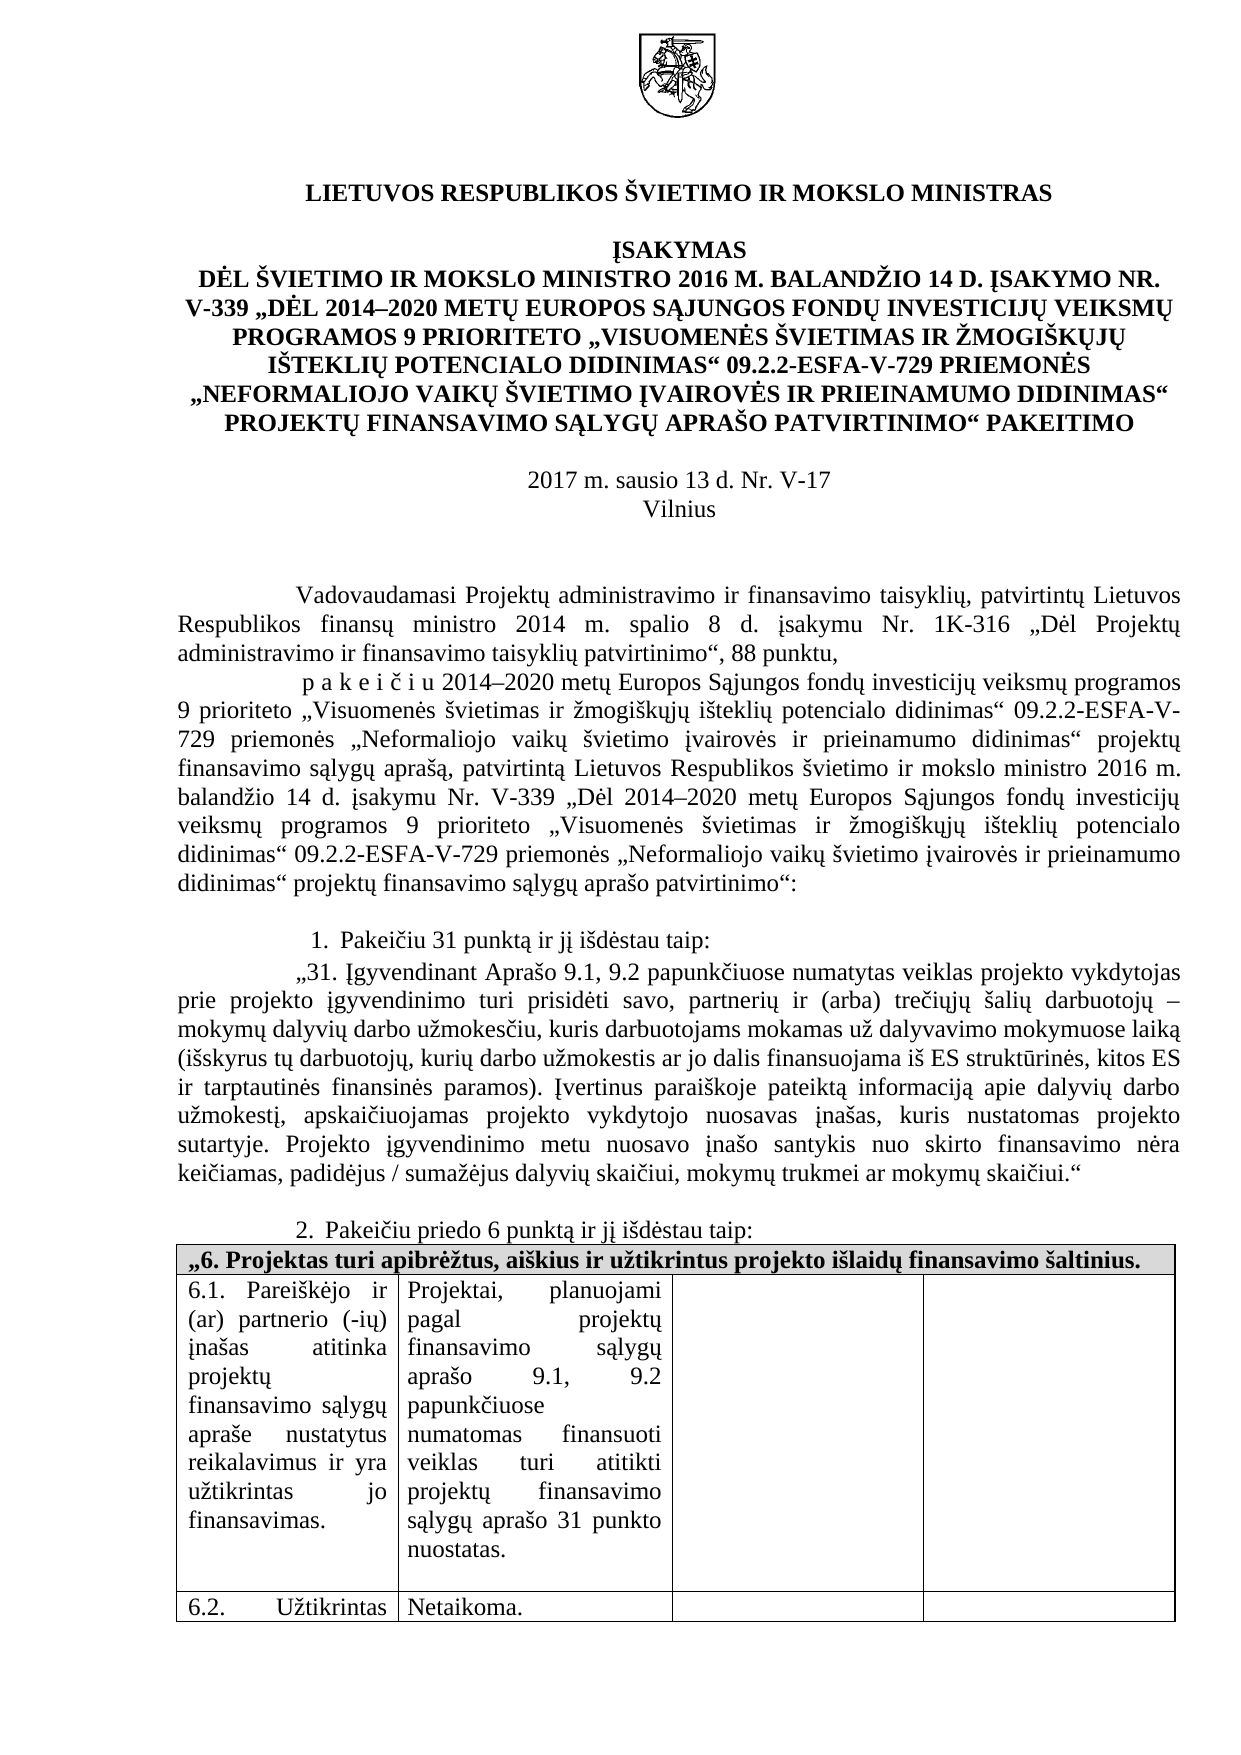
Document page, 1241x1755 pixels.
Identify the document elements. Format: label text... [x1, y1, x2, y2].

table_header „6. Projektas turi apibrėžtus, aiškius ir užtikrintus projekto išlaidų finansavimo šaltinius. [177, 1245, 1174, 1274]
table_cell Projektai, planuojami pagal projektų finansavimo sąlygų aprašo 9.1, 9.2 papunkčiuose numatomas finansuoti veiklas turi atitikti projektų finansavimo sąlygų aprašo 31 punkto nuostatas. [399, 1275, 672, 1591]
text 2017 m. sausio 13 d. Nr. V-17 [177, 465, 1181, 494]
table_cell [673, 1275, 923, 1591]
table_cell [924, 1275, 1174, 1591]
text LIETUVOS RESPUBLIKOS ŠVIETIMO IR MOKSLO MINISTRAS [177, 178, 1181, 207]
table_cell Netaikoma. [399, 1592, 672, 1621]
text DĖL ŠVIETIMO IR MOKSLO MINISTRO 2016 M. BALANDŽIO 14 D. ĮSAKYMO NR. [177, 264, 1181, 293]
text 2. Pakeičiu priedo 6 punktą ir jį išdėstau taip: [162, 1215, 1181, 1244]
table_cell 6.2. Užtikrintas [177, 1592, 398, 1621]
table_cell 6.1. Pareiškėjo ir (ar) partnerio (-ių) įnašas atitinka projektų finansavimo sąlygų apraše nustatytus reikalavimus ir yra užtikrintas jo finansavimas. [177, 1275, 398, 1591]
table_cell [673, 1592, 923, 1621]
text V-339 „DĖL 2014–2020 METŲ EUROPOS SĄJUNGOS FONDŲ INVESTICIJŲ VEIKSMŲ PROGRAMOS 9 PRIORITETO „VISUOMENĖS ŠVIETIMAS IR ŽMOGIŠKŲJŲ IŠTEKLIŲ POTENCIALO DIDINIMAS“ 09.2.2-ESFA-V-729 PRIEMONĖS „NEFORMALIOJO VAIKŲ ŠVIETIMO ĮVAIROVĖS IR PRIEINAMUMO DIDINIMAS“ PROJEKTŲ FINANSAVIMO SĄLYGŲ APRAŠO PATVIRTINIMO“ pakeitimo [177, 293, 1181, 437]
text p a k e i č i u 2014–2020 metų Europos Sąjungos fondų investicijų veiksmų programos 9 prioriteto „Visuomenės švietimas ir žmogiškųjų išteklių potencialo didinimas“ 09.2.2-ESFA-V-729 priemonės „Neformaliojo vaikų švietimo įvairovės ir prieinamumo didinimas“ projektų finansavimo sąlygų aprašą, patvirtintą Lietuvos Respublikos švietimo ir mokslo ministro 2016 m. balandžio 14 d. įsakymu Nr. V-339 „Dėl 2014–2020 metų Europos Sąjungos fondų investicijų veiksmų programos 9 prioriteto „Visuomenės švietimas ir žmogiškųjų išteklių potencialo didinimas“ 09.2.2-ESFA-V-729 priemonės „Neformaliojo vaikų švietimo įvairovės ir prieinamumo didinimas“ projektų finansavimo sąlygų aprašo patvirtinimo“: [177, 667, 1181, 897]
text ĮSAKYMAS [177, 235, 1181, 264]
table_cell [924, 1592, 1174, 1621]
text Vadovaudamasi Projektų administravimo ir finansavimo taisyklių, patvirtintų Lietuvos Respublikos finansų ministro 2014 m. spalio 8 d. įsakymu Nr. 1K-316 „Dėl Projektų administravimo ir finansavimo taisyklių patvirtinimo“, 88 punktu, [177, 580, 1181, 667]
text „31. Įgyvendinant Aprašo 9.1, 9.2 papunkčiuose numatytas veiklas projekto vykdytojas prie projekto įgyvendinimo turi prisidėti savo, partnerių ir (arba) trečiųjų šalių darbuotojų – mokymų dalyvių darbo užmokesčiu, kuris darbuotojams mokamas už dalyvavimo mokymuose laiką (išskyrus tų darbuotojų, kurių darbo užmokestis ar jo dalis finansuojama iš ES struktūrinės, kitos ES ir tarptautinės finansinės paramos). Įvertinus paraiškoje pateiktą informaciją apie dalyvių darbo užmokestį, apskaičiuojamas projekto vykdytojo nuosavas įnašas, kuris nustatomas projekto sutartyje. Projekto įgyvendinimo metu nuosavo įnašo santykis nuo skirto finansavimo nėra keičiamas, padidėjus / sumažėjus dalyvių skaičiui, mokymų trukmei ar mokymų skaičiui.“ [177, 957, 1181, 1187]
text 1. Pakeičiu 31 punktą ir jį išdėstau taip: [310, 925, 1181, 954]
text Vilnius [177, 494, 1181, 523]
